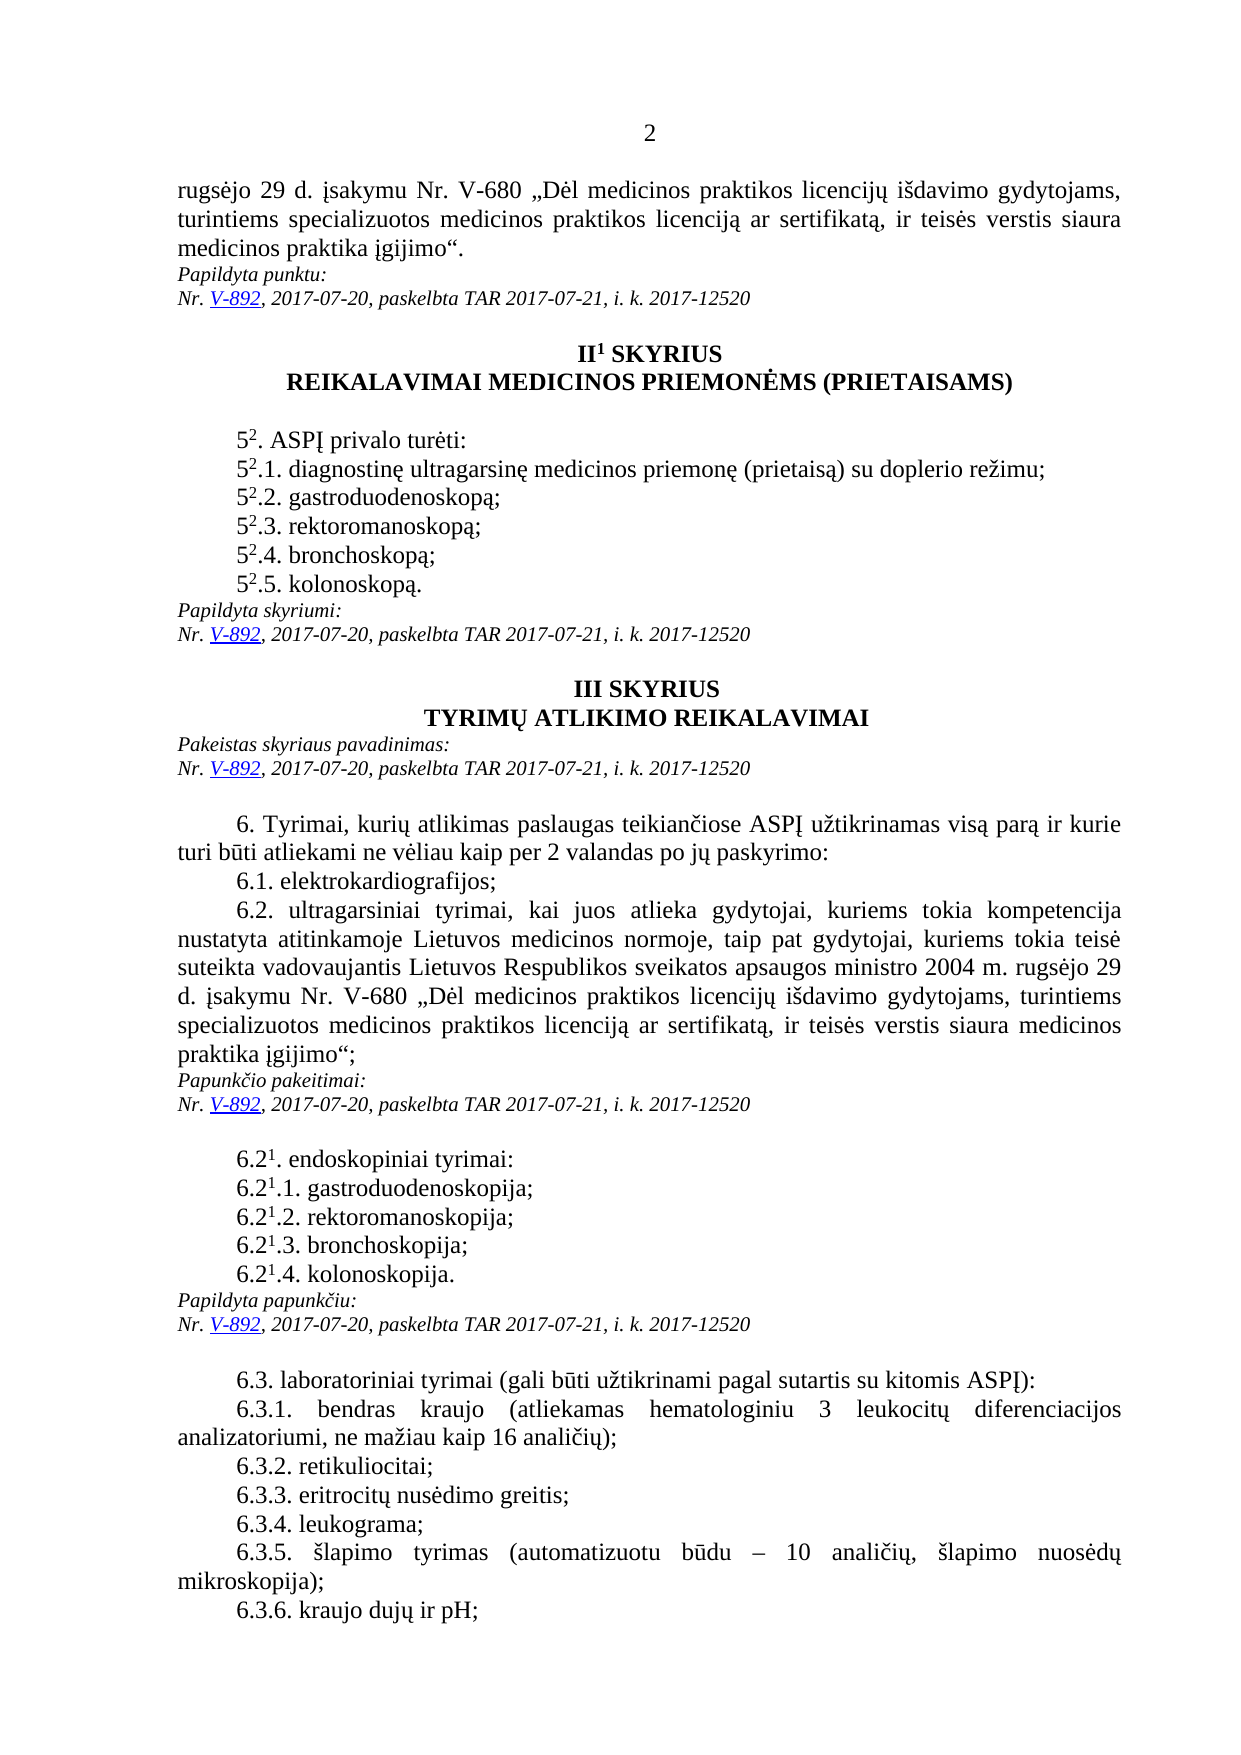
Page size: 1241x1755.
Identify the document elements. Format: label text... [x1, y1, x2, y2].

text 6.3. laboratoriniai tyrimai (gali būti užtikrinami pagal sutartis su kitomis ASPĮ): [177, 1365, 1122, 1394]
text Nr. V-892, 2017-07-20, paskelbta TAR 2017-07-21, i. k. 2017-12520 [177, 286, 1122, 310]
text 6.3.2. retikuliocitai; [177, 1451, 1122, 1480]
text 52.2. gastroduodenoskopą; [177, 482, 1122, 511]
text Nr. V-892, 2017-07-20, paskelbta TAR 2017-07-21, i. k. 2017-12520 [177, 1092, 1122, 1116]
text 6.3.3. eritrocitų nusėdimo greitis; [177, 1480, 1122, 1509]
text 52.5. kolonoskopą. [177, 569, 1122, 597]
text Papildyta skyriumi: [177, 597, 1122, 622]
text 6.3.1. bendras kraujo (atliekamas hematologiniu 3 leukocitų diferenciacijos analizatoriumi, ne mažiau kaip 16 analičių); [177, 1394, 1122, 1451]
text 6.3.4. leukograma; [177, 1509, 1122, 1537]
text rugsėjo 29 d. įsakymu Nr. V-680 „Dėl medicinos praktikos licencijų išdavimo gydytojams, turintiems specializuotos medicinos praktikos licenciją ar sertifikatą, ir teisės verstis siaura medicinos praktika įgijimo“. [177, 176, 1122, 262]
text REIKALAVIMAI MEDICINOS PRIEMONĖMS (PRIETAISAMS) [177, 367, 1122, 396]
text 6.21.3. bronchoskopija; [177, 1231, 1122, 1259]
text 52. ASPĮ privalo turėti: [177, 425, 1122, 454]
text Papunkčio pakeitimai: [177, 1067, 1122, 1092]
text 6.1. elektrokardiografijos; [177, 866, 1122, 895]
text 6.21.4. kolonoskopija. [177, 1259, 1122, 1288]
text Nr. V-892, 2017-07-20, paskelbta TAR 2017-07-21, i. k. 2017-12520 [177, 756, 1122, 780]
text 52.1. diagnostinę ultragarsinę medicinos priemonę (prietaisą) su doplerio režimu; [177, 454, 1122, 482]
text 52.3. rektoromanoskopą; [177, 511, 1122, 540]
text 6. Tyrimai, kurių atlikimas paslaugas teikiančiose ASPĮ užtikrinamas visą parą ir kurie turi būti atliekami ne vėliau kaip per 2 valandas po jų paskyrimo: [177, 809, 1122, 866]
text Papildyta punktu: [177, 262, 1122, 286]
text Pakeistas skyriaus pavadinimas: [177, 732, 1122, 756]
text Nr. V-892, 2017-07-20, paskelbta TAR 2017-07-21, i. k. 2017-12520 [177, 622, 1122, 646]
text II1 SKYRIUS [177, 339, 1122, 367]
text Papildyta papunkčiu: [177, 1288, 1122, 1312]
text 6.21.2. rektoromanoskopija; [177, 1202, 1122, 1231]
text 6.21. endoskopiniai tyrimai: [177, 1144, 1122, 1173]
text III SKYRIUS TYRIMŲ ATLIKIMO REIKALAVIMAI [177, 674, 1122, 732]
text 6.21.1. gastroduodenoskopija; [177, 1173, 1122, 1202]
text 6.3.5. šlapimo tyrimas (automatizuotu būdu – 10 analičių, šlapimo nuosėdų mikroskopija); [177, 1537, 1122, 1595]
text 6.3.6. kraujo dujų ir pH; [177, 1595, 1122, 1624]
text 52.4. bronchoskopą; [177, 540, 1122, 569]
text 6.2. ultragarsiniai tyrimai, kai juos atlieka gydytojai, kuriems tokia kompetencija nustatyta atitinkamoje Lietuvos medicinos normoje, taip pat gydytojai, kuriems tokia teisė suteikta vadovaujantis Lietuvos Respublikos sveikatos apsaugos ministro 2004 m. rugsėjo 29 d. įsakymu Nr. V-680 „Dėl medicinos praktikos licencijų išdavimo gydytojams, turintiems specializuotos medicinos praktikos licenciją ar sertifikatą, ir teisės verstis siaura medicinos praktika įgijimo“; [177, 895, 1122, 1067]
text Nr. V-892, 2017-07-20, paskelbta TAR 2017-07-21, i. k. 2017-12520 [177, 1312, 1122, 1336]
